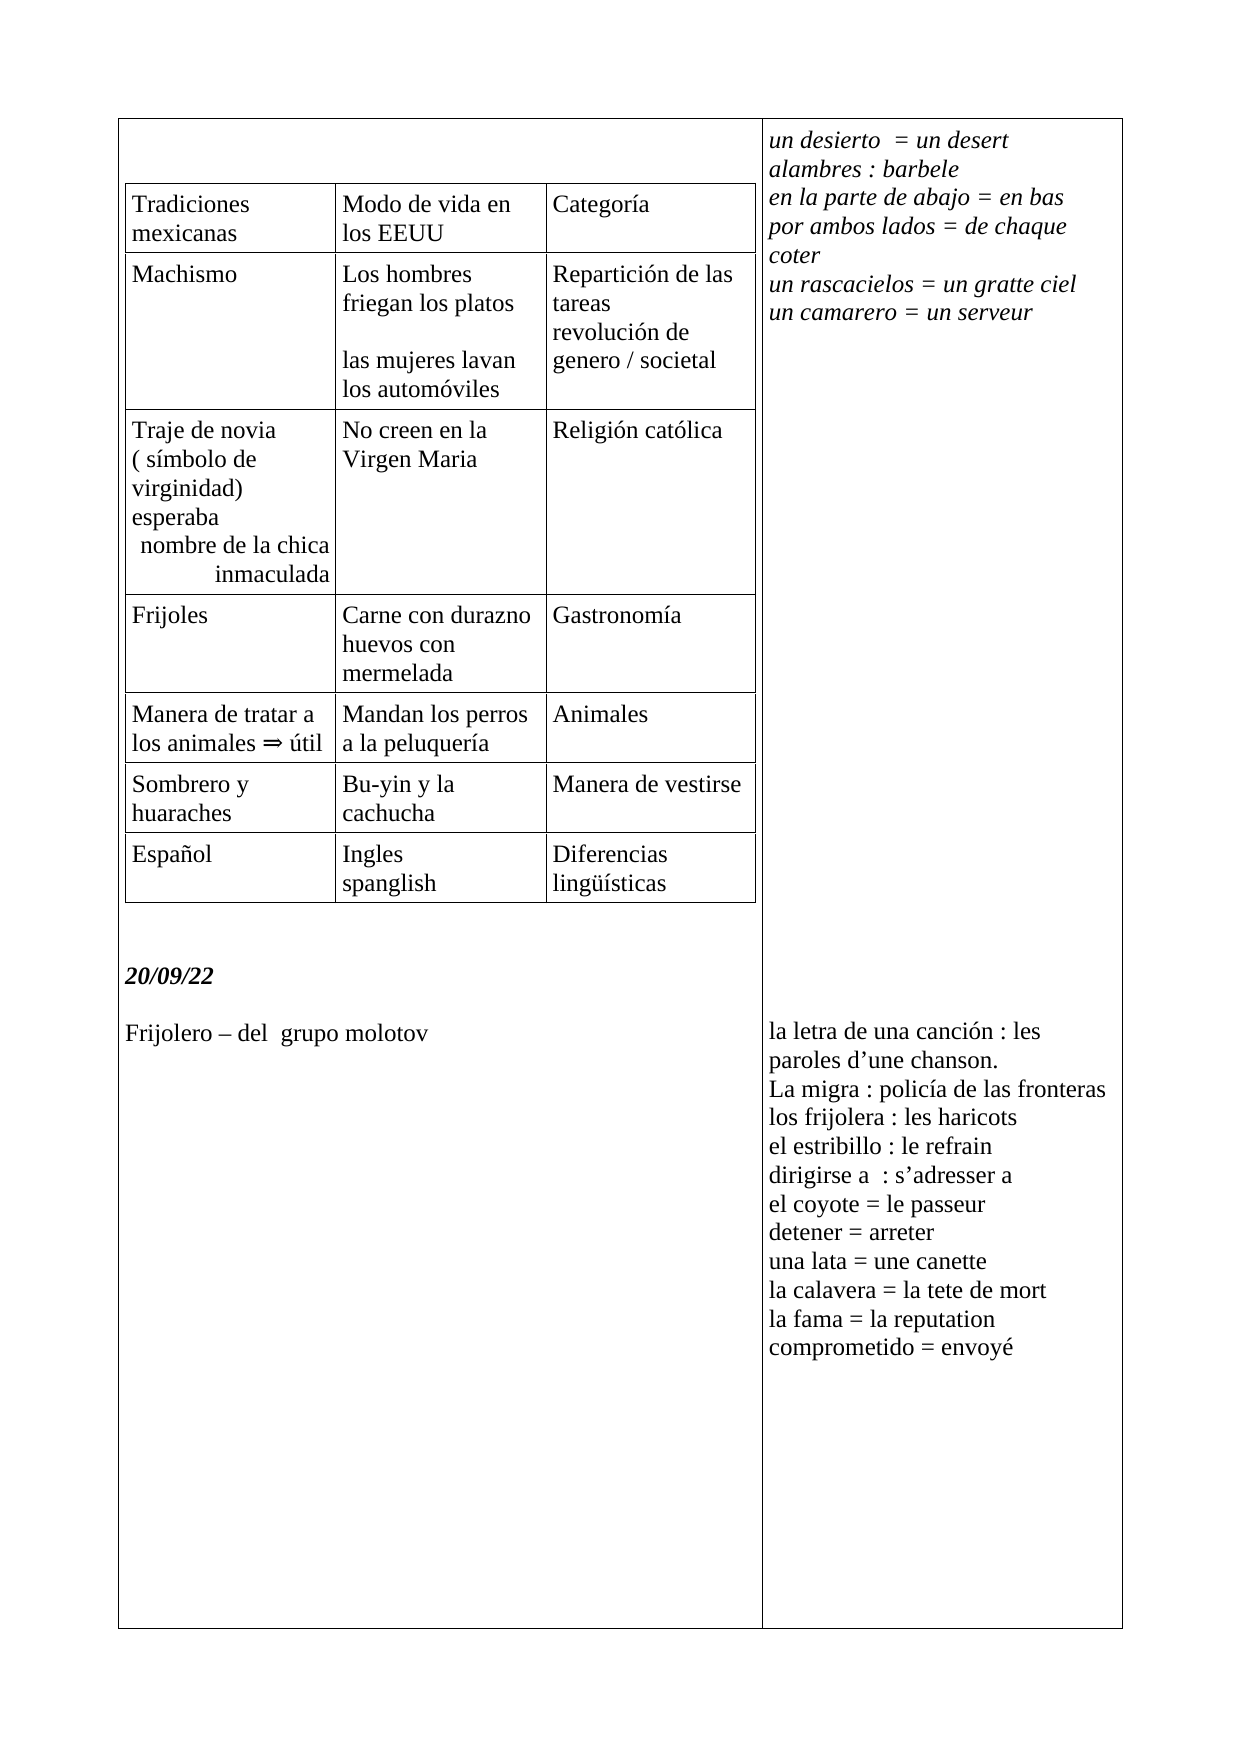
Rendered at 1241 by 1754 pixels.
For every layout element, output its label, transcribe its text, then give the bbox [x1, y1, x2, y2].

table_cell Religión católica [547, 410, 755, 594]
table_cell Los hombres friegan los platos las mujeres lavan los automóviles [336, 254, 546, 409]
table_header Tradiciones mexicanas [126, 184, 335, 252]
table_cell Frijoles [126, 595, 335, 692]
table_cell Traje de novia ( símbolo de virginidad) esperaba nombre de la chica inmaculada [126, 410, 335, 594]
table_header Categoría [547, 184, 755, 252]
table_cell Machismo [126, 254, 335, 409]
table_header 20/09/22 Frijolero – del grupo molotov [119, 119, 762, 1628]
table_cell Español [126, 834, 335, 902]
table_cell No creen en la Virgen Maria [336, 410, 546, 594]
table_cell Manera de vestirse [547, 764, 755, 832]
table_cell Sombrero y huaraches [126, 764, 335, 832]
table_header un desierto = un desert alambres : barbele en la parte de abajo = en bas por ambos lados = de chaque coter un rascacielos = un gratte ciel un camarero = un serveur la letra de una canción : les paroles d’une chanson. La migra : policía de las fronteras los frijolera : les haricots el estribillo : le refrain dirigirse a : s’adresser a el coyote = le passeur detener = arreter una lata = une canette la calavera = la tete de mort la fama = la reputation comprometido = envoyé [763, 119, 1122, 1628]
table_cell Animales [547, 694, 755, 762]
table_cell Mandan los perros a la peluquería [336, 694, 546, 762]
table_cell Manera de tratar a los animales ⇒ útil [126, 694, 335, 762]
table_cell Gastronomía [547, 595, 755, 692]
table_cell Bu-yin y la cachucha [336, 764, 546, 832]
table_header Modo de vida en los EEUU [336, 184, 546, 252]
table_cell Ingles spanglish [336, 834, 546, 902]
table_cell Repartición de las tareas revolución de genero / societal [547, 254, 755, 409]
table_cell Carne con durazno huevos con mermelada [336, 595, 546, 692]
table_cell Diferencias lingüísticas [547, 834, 755, 902]
